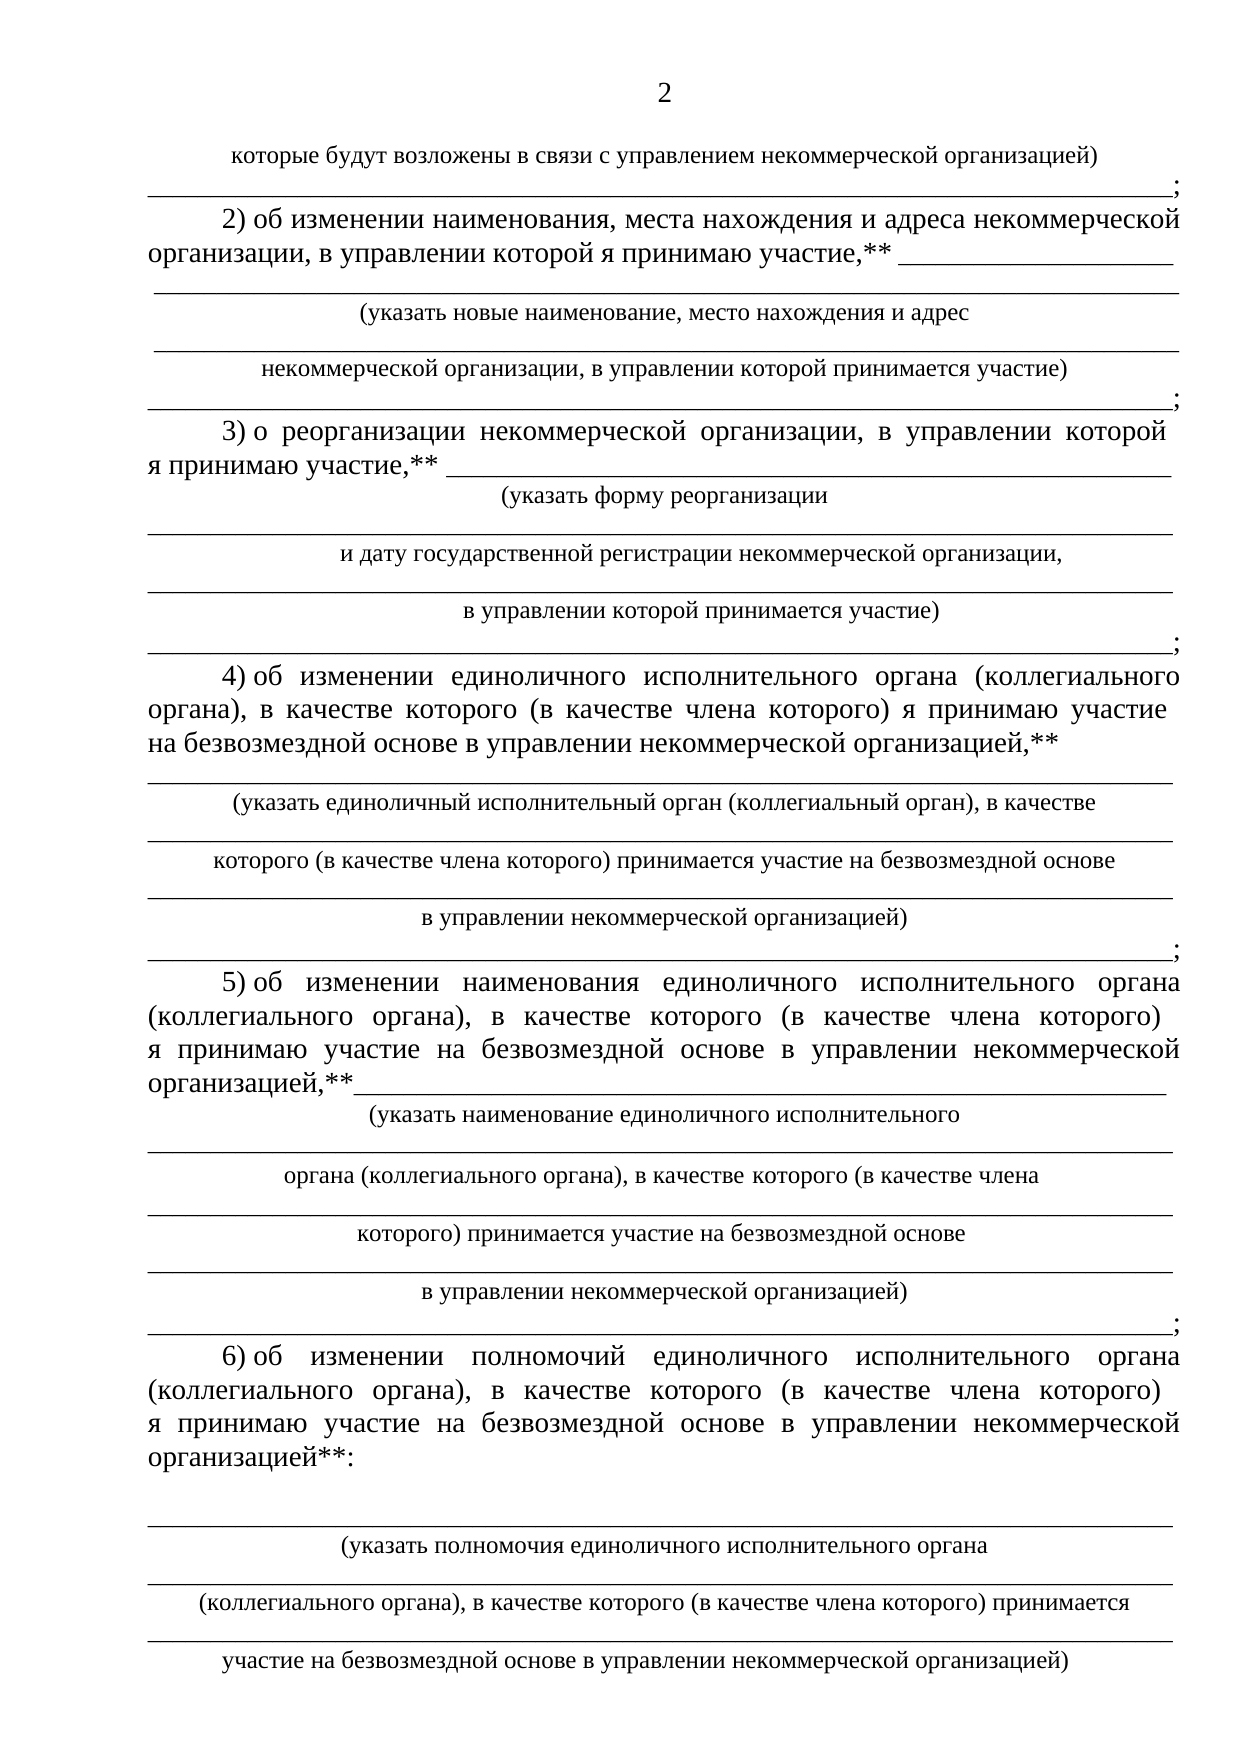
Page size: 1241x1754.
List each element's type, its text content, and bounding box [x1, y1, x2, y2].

text __________________________________________________________________________________ [148, 326, 1181, 354]
text (указать форму реорганизации [148, 481, 1181, 509]
text в управлении некоммерческой организацией) [148, 902, 1181, 931]
text __________________________________________________________________________________; [148, 931, 1181, 964]
text __________________________________________________________________________________ [148, 1127, 1181, 1156]
text __________________________________________________________________________________; [148, 382, 1181, 413]
text 2) об изменении наименования, места нахождения и адреса некоммерческой организации, в управлении которой я принимаю участие,** ______________________ [148, 201, 1181, 268]
text __________________________________________________________________________________ [148, 873, 1181, 902]
text __________________________________________________________________________________; [148, 169, 1181, 201]
text __________________________________________________________________________________ [148, 509, 1181, 538]
text которого) принимается участие на безвозмездной основе [148, 1218, 1181, 1247]
text 3) о реорганизации некоммерческой организации, в управлении которой я принимаю участие,** __________________________________________________________ [148, 413, 1181, 481]
text __________________________________________________________________________________; [148, 624, 1181, 658]
text __________________________________________________________________________________ [148, 758, 1181, 787]
text органа (коллегиального органа), в качестве которого (в качестве члена [148, 1156, 1181, 1190]
text __________________________________________________________________________________ [148, 567, 1181, 596]
text некоммерческой организации, в управлении которой принимается участие) [148, 354, 1181, 382]
text __________________________________________________________________________________ [148, 1501, 1181, 1530]
text которые будут возложены в связи с управлением некоммерческой организацией) [148, 142, 1181, 169]
text (указать полномочия единоличного исполнительного органа [148, 1530, 1181, 1559]
text __________________________________________________________________________________; [148, 1305, 1181, 1338]
text участие на безвозмездной основе в управлении некоммерческой организацией) [148, 1645, 1181, 1674]
text которого (в качестве члена которого) принимается участие на безвозмездной основе [148, 845, 1181, 873]
text в управлении которой принимается участие) [148, 596, 1181, 624]
text 6) об изменении полномочий единоличного исполнительного органа (коллегиального органа), в качестве которого (в качестве члена которого) я принимаю участие на безвозмездной основе в управлении некоммерческой организацией**: [148, 1338, 1181, 1472]
text __________________________________________________________________________________ [148, 816, 1181, 845]
text __________________________________________________________________________________ [148, 1247, 1181, 1276]
text (указать единоличный исполнительный орган (коллегиальный орган), в качестве [148, 787, 1181, 816]
text __________________________________________________________________________________ [148, 268, 1181, 297]
text и дату государственной регистрации некоммерческой организации, [148, 538, 1181, 567]
text __________________________________________________________________________________ [148, 1616, 1181, 1645]
text (указать новые наименование, место нахождения и адрес [148, 297, 1181, 326]
text 4) об изменении единоличного исполнительного органа (коллегиального органа), в качестве которого (в качестве члена которого) я принимаю участие на безвозмездной основе в управлении некоммерческой организацией,** [148, 658, 1181, 758]
text (коллегиального органа), в качестве которого (в качестве члена которого) принимается [148, 1587, 1181, 1616]
text в управлении некоммерческой организацией) [148, 1276, 1181, 1305]
text __________________________________________________________________________________ [148, 1559, 1181, 1587]
text __________________________________________________________________________________ [148, 1190, 1181, 1218]
text (указать наименование единоличного исполнительного [148, 1099, 1181, 1127]
text 5) об изменении наименования единоличного исполнительного органа (коллегиального органа), в качестве которого (в качестве члена которого) я принимаю участие на безвозмездной основе в управлении некоммерческой организацией,**_________________________________________________________________ [148, 964, 1181, 1099]
